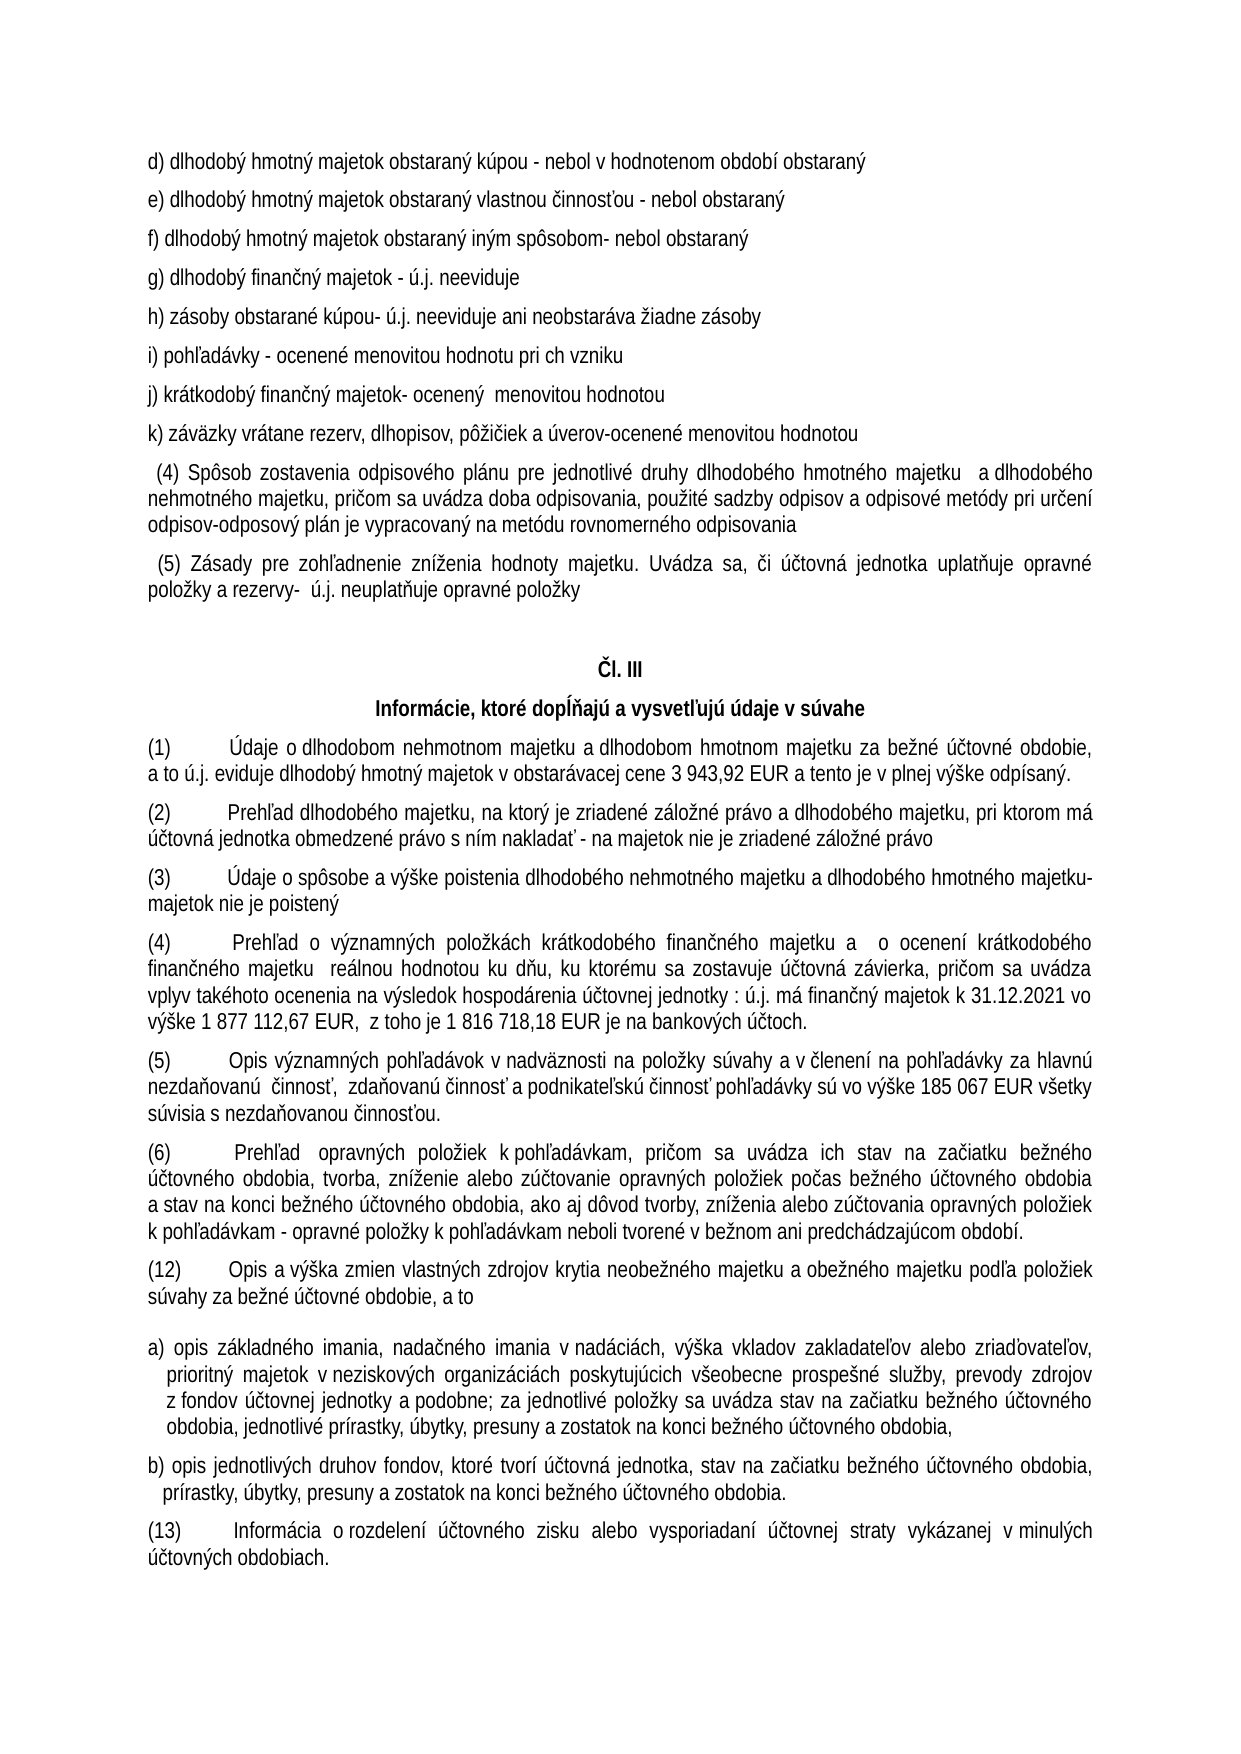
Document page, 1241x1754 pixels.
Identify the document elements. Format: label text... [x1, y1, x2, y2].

text b) opis jednotlivých druhov fondov, ktoré tvorí účtovná jednotka, stav na začiatku bežného účtovného obdobia, prírastky, úbytky, presuny a zostatok na konci bežného účtovného obdobia. [148, 1452, 1093, 1505]
text Informácie, ktoré dopĺňajú a vysvetľujú údaje v súvahe [148, 694, 1093, 721]
text d) dlhodobý hmotný majetok obstaraný kúpou - nebol v hodnotenom období obstaraný [148, 148, 1093, 174]
text (5) Zásady pre zohľadnenie zníženia hodnoty majetku. Uvádza sa, či účtovná jednotka uplatňuje opravné položky a rezervy- ú.j. neuplatňuje opravné položky [148, 550, 1093, 603]
text j) krátkodobý finančný majetok- ocenený menovitou hodnotou [148, 381, 1093, 407]
text (5) Opis významných pohľadávok v nadväznosti na položky súvahy a v členení na pohľadávky za hlavnú nezdaňovanú činnosť, zdaňovanú činnosť a podnikateľskú činnosť pohľadávky sú vo výške 185 067 EUR všetky súvisia s nezdaňovanou činnosťou. [148, 1047, 1093, 1126]
text k) záväzky vrátane rezerv, dlhopisov, pôžičiek a úverov-ocenené menovitou hodnotou [148, 419, 1093, 446]
text (6) Prehľad opravných položiek k pohľadávkam, pričom sa uvádza ich stav na začiatku bežného účtovného obdobia, tvorba, zníženie alebo zúčtovanie opravných položiek počas bežného účtovného obdobia a stav na konci bežného účtovného obdobia, ako aj dôvod tvorby, zníženia alebo zúčtovania opravných položiek k pohľadávkam - opravné položky k pohľadávkam neboli tvorené v bežnom ani predchádzajúcom období. [148, 1138, 1093, 1244]
text f) dlhodobý hmotný majetok obstaraný iným spôsobom- nebol obstaraný [148, 225, 1093, 252]
text a) opis základného imania, nadačného imania v nadáciách, výška vkladov zakladateľov alebo zriaďovateľov, prioritný majetok v neziskových organizáciách poskytujúcich všeobecne prospešné služby, prevody zdrojov z fondov účtovnej jednotky a podobne; za jednotlivé položky sa uvádza stav na začiatku bežného účtovného obdobia, jednotlivé prírastky, úbytky, presuny a zostatok na konci bežného účtovného obdobia, [148, 1334, 1093, 1439]
text (4) Spôsob zostavenia odpisového plánu pre jednotlivé druhy dlhodobého hmotného majetku a dlhodobého nehmotného majetku, pričom sa uvádza doba odpisovania, použité sadzby odpisov a odpisové metódy pri určení odpisov-odposový plán je vypracovaný na metódu rovnomerného odpisovania [148, 458, 1093, 537]
text i) pohľadávky - ocenené menovitou hodnotu pri ch vzniku [148, 342, 1093, 368]
text (4) Prehľad o významných položkách krátkodobého finančného majetku a o ocenení krátkodobého finančného majetku reálnou hodnotou ku dňu, ku ktorému sa zostavuje účtovná závierka, pričom sa uvádza vplyv takéhoto ocenenia na výsledok hospodárenia účtovnej jednotky : ú.j. má finančný majetok k 31.12.2021 vo výške 1 877 112,67 EUR, z toho je 1 816 718,18 EUR je na bankových účtoch. [148, 929, 1093, 1034]
text h) zásoby obstarané kúpou- ú.j. neeviduje ani neobstaráva žiadne zásoby [148, 303, 1093, 329]
text g) dlhodobý finančný majetok - ú.j. neeviduje [148, 264, 1093, 291]
text Čl. III [148, 656, 1093, 682]
text e) dlhodobý hmotný majetok obstaraný vlastnou činnosťou - nebol obstaraný [148, 186, 1093, 213]
text (13) Informácia o rozdelení účtovného zisku alebo vysporiadaní účtovnej straty vykázanej v minulých účtovných obdobiach. [148, 1517, 1093, 1570]
text (12) Opis a výška zmien vlastných zdrojov krytia neobežného majetku a obežného majetku podľa položiek súvahy za bežné účtovné obdobie, a to [148, 1256, 1093, 1309]
text (3) Údaje o spôsobe a výške poistenia dlhodobého nehmotného majetku a dlhodobého hmotného majetku- majetok nie je poistený [148, 864, 1093, 917]
text (2) Prehľad dlhodobého majetku, na ktorý je zriadené záložné právo a dlhodobého majetku, pri ktorom má účtovná jednotka obmedzené právo s ním nakladať - na majetok nie je zriadené záložné právo [148, 799, 1093, 851]
text (1) Údaje o dlhodobom nehmotnom majetku a dlhodobom hmotnom majetku za bežné účtovné obdobie, a to ú.j. eviduje dlhodobý hmotný majetok v obstarávacej cene 3 943,92 EUR a tento je v plnej výške odpísaný. [148, 733, 1093, 786]
